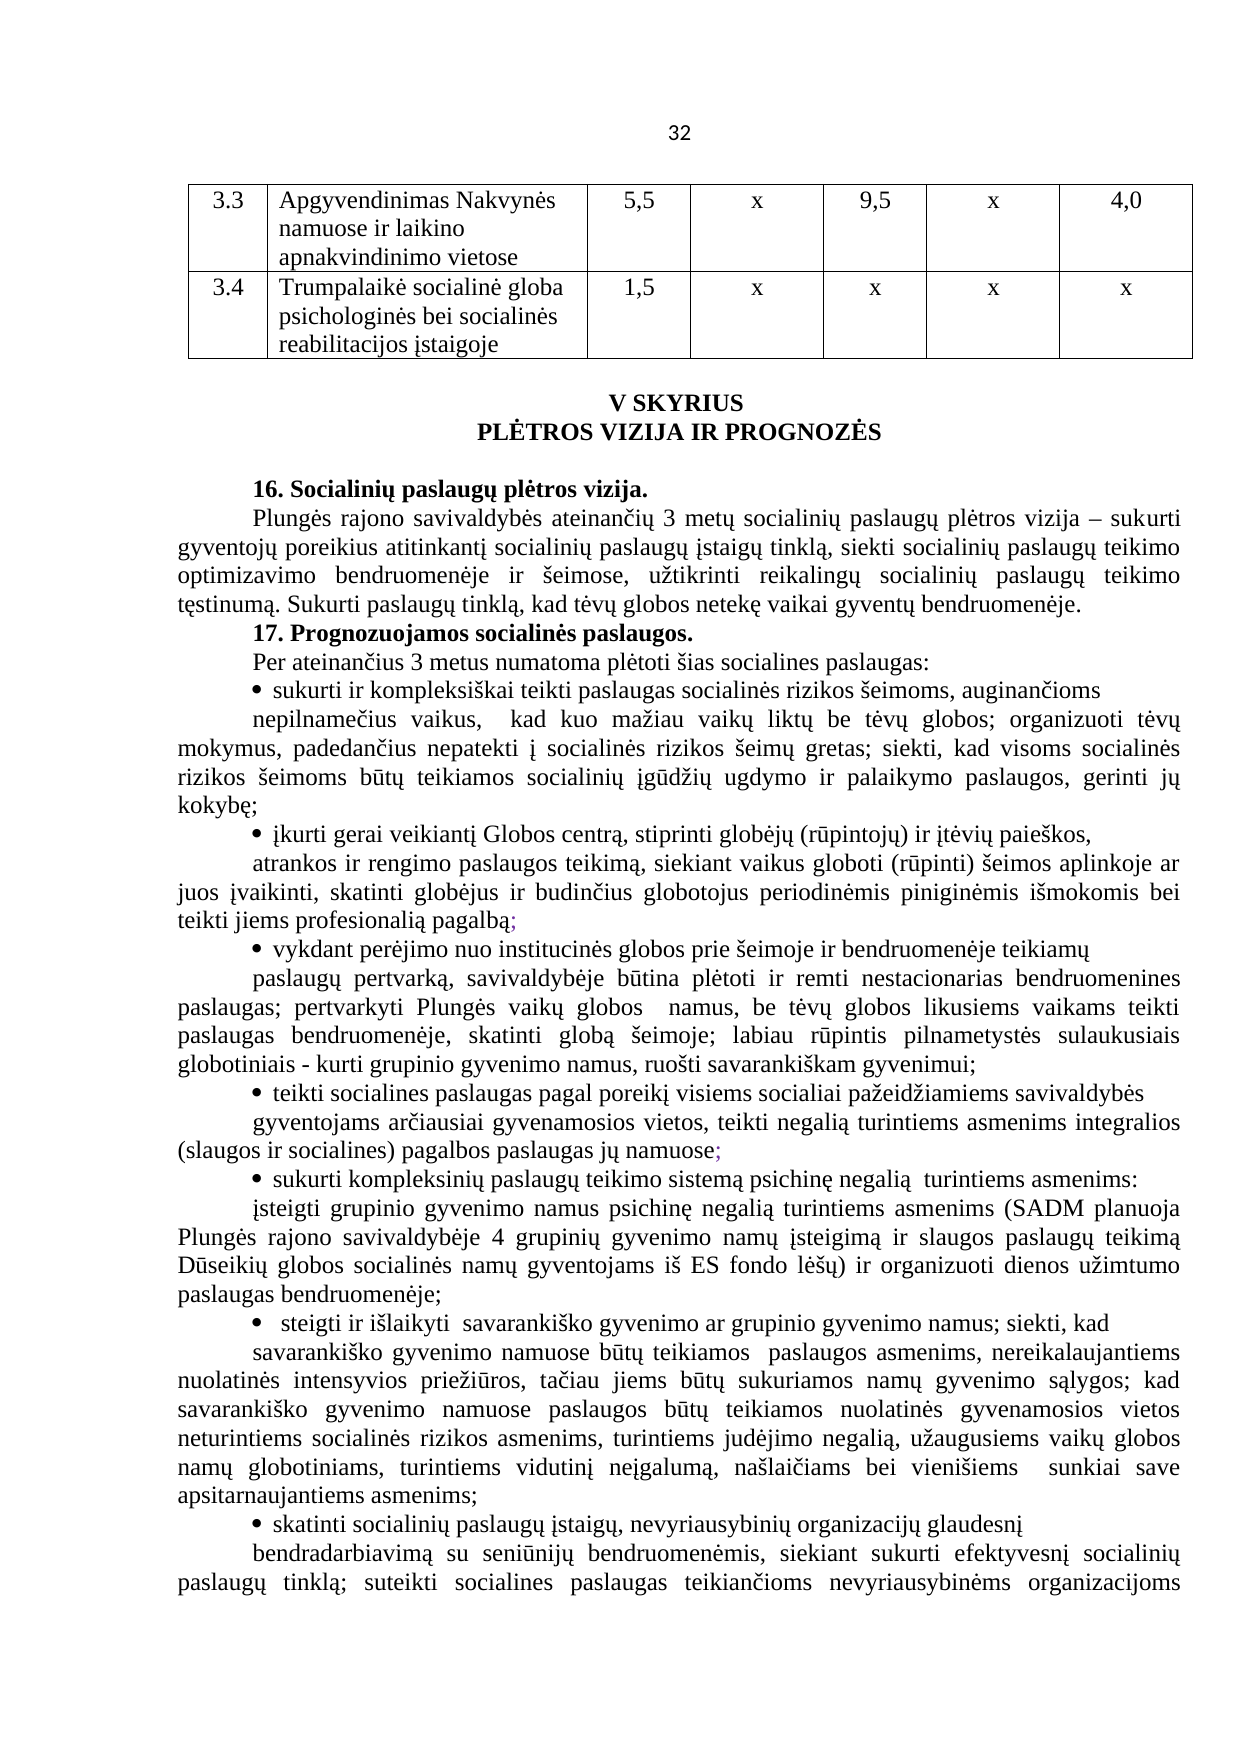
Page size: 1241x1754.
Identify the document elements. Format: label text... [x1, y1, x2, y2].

table_cell 3.3 [189, 185, 267, 271]
table_cell x [1060, 272, 1192, 358]
text  vykdant perėjimo nuo institucinės globos prie šeimoje ir bendruomenėje teikiamų [177, 934, 1181, 963]
table_cell x [927, 185, 1059, 271]
text 16. Socialinių paslaugų plėtros vizija. [177, 474, 1181, 503]
text įsteigti grupinio gyvenimo namus psichinę negalią turintiems asmenims (SADM planuoja Plungės rajono savivaldybėje 4 grupinių gyvenimo namų įsteigimą ir slaugos paslaugų teikimą Dūseikių globos socialinės namų gyventojams iš ES fondo lėšų) ir organizuoti dienos užimtumo paslaugas bendruomenėje; [177, 1193, 1181, 1308]
text bendradarbiavimą su seniūnijų bendruomenėmis, siekiant sukurti efektyvesnį socialinių paslaugų tinklą; suteikti socialines paslaugas teikiančioms nevyriausybinėms organizacijoms [177, 1538, 1181, 1596]
text savarankiško gyvenimo namuose būtų teikiamos paslaugos asmenims, nereikalaujantiems nuolatinės intensyvios priežiūros, tačiau jiems būtų sukuriamos namų gyvenimo sąlygos; kad savarankiško gyvenimo namuose paslaugos būtų teikiamos nuolatinės gyvenamosios vietos neturintiems socialinės rizikos asmenims, turintiems judėjimo negalią, užaugusiems vaikų globos namų globotiniams, turintiems vidutinį neįgalumą, našlaičiams bei vienišiems sunkiai save apsitarnaujantiems asmenims; [177, 1337, 1181, 1509]
table_cell x [927, 272, 1059, 358]
table_cell 5,5 [588, 185, 690, 271]
table_cell 9,5 [824, 185, 926, 271]
text 17. Prognozuojamos socialinės paslaugos. [177, 618, 1181, 647]
text paslaugų pertvarką, savivaldybėje būtina plėtoti ir remti nestacionarias bendruomenines paslaugas; pertvarkyti Plungės vaikų globos namus, be tėvų globos likusiems vaikams teikti paslaugas bendruomenėje, skatinti globą šeimoje; labiau rūpintis pilnametystės sulaukusiais globotiniais - kurti grupinio gyvenimo namus, ruošti savarankiškam gyvenimui; [177, 963, 1181, 1078]
text  skatinti socialinių paslaugų įstaigų, nevyriausybinių organizacijų glaudesnį [177, 1509, 1181, 1538]
table_cell Apgyvendinimas Nakvynės namuose ir laikino apnakvindinimo vietose [268, 185, 587, 271]
text PLĖTROS VIZIJA IR PROGNOZĖS [177, 417, 1181, 446]
table_cell x [691, 272, 823, 358]
text atrankos ir rengimo paslaugos teikimą, siekiant vaikus globoti (rūpinti) šeimos aplinkoje ar juos įvaikinti, skatinti globėjus ir budinčius globotojus periodinėmis piniginėmis išmokomis bei teikti jiems profesionalią pagalbą; [177, 848, 1181, 934]
text  steigti ir išlaikyti savarankiško gyvenimo ar grupinio gyvenimo namus; siekti, kad [177, 1308, 1181, 1337]
text  sukurti ir kompleksiškai teikti paslaugas socialinės rizikos šeimoms, auginančioms [177, 676, 1181, 704]
text nepilnamečius vaikus, kad kuo mažiau vaikų liktų be tėvų globos; organizuoti tėvų mokymus, padedančius nepatekti į socialinės rizikos šeimų gretas; siekti, kad visoms socialinės rizikos šeimoms būtų teikiamos socialinių įgūdžių ugdymo ir palaikymo paslaugos, gerinti jų kokybę; [177, 704, 1181, 819]
table_cell x [691, 185, 823, 271]
text V SKYRIUS [177, 388, 1181, 417]
text  įkurti gerai veikiantį Globos centrą, stiprinti globėjų (rūpintojų) ir įtėvių paieškos, [177, 819, 1181, 848]
text Per ateinančius 3 metus numatoma plėtoti šias socialines paslaugas: [177, 647, 1181, 676]
text  sukurti kompleksinių paslaugų teikimo sistemą psichinę negalią turintiems asmenims: [177, 1164, 1181, 1193]
table_cell 3.4 [189, 272, 267, 358]
table_cell Trumpalaikė socialinė globa psichologinės bei socialinės reabilitacijos įstaigoje [268, 272, 587, 358]
text gyventojams arčiausiai gyvenamosios vietos, teikti negalią turintiems asmenims integralios (slaugos ir socialines) pagalbos paslaugas jų namuose; [177, 1107, 1181, 1164]
table_cell 4,0 [1060, 185, 1192, 271]
text Plungės rajono savivaldybės ateinančių 3 metų socialinių paslaugų plėtros vizija – sukurti gyventojų poreikius atitinkantį socialinių paslaugų įstaigų tinklą, siekti socialinių paslaugų teikimo optimizavimo bendruomenėje ir šeimose, užtikrinti reikalingų socialinių paslaugų teikimo tęstinumą. Sukurti paslaugų tinklą, kad tėvų globos netekę vaikai gyventų bendruomenėje. [177, 503, 1181, 618]
text  teikti socialines paslaugas pagal poreikį visiems socialiai pažeidžiamiems savivaldybės [177, 1078, 1181, 1107]
table_cell x [824, 272, 926, 358]
table_cell 1,5 [588, 272, 690, 358]
